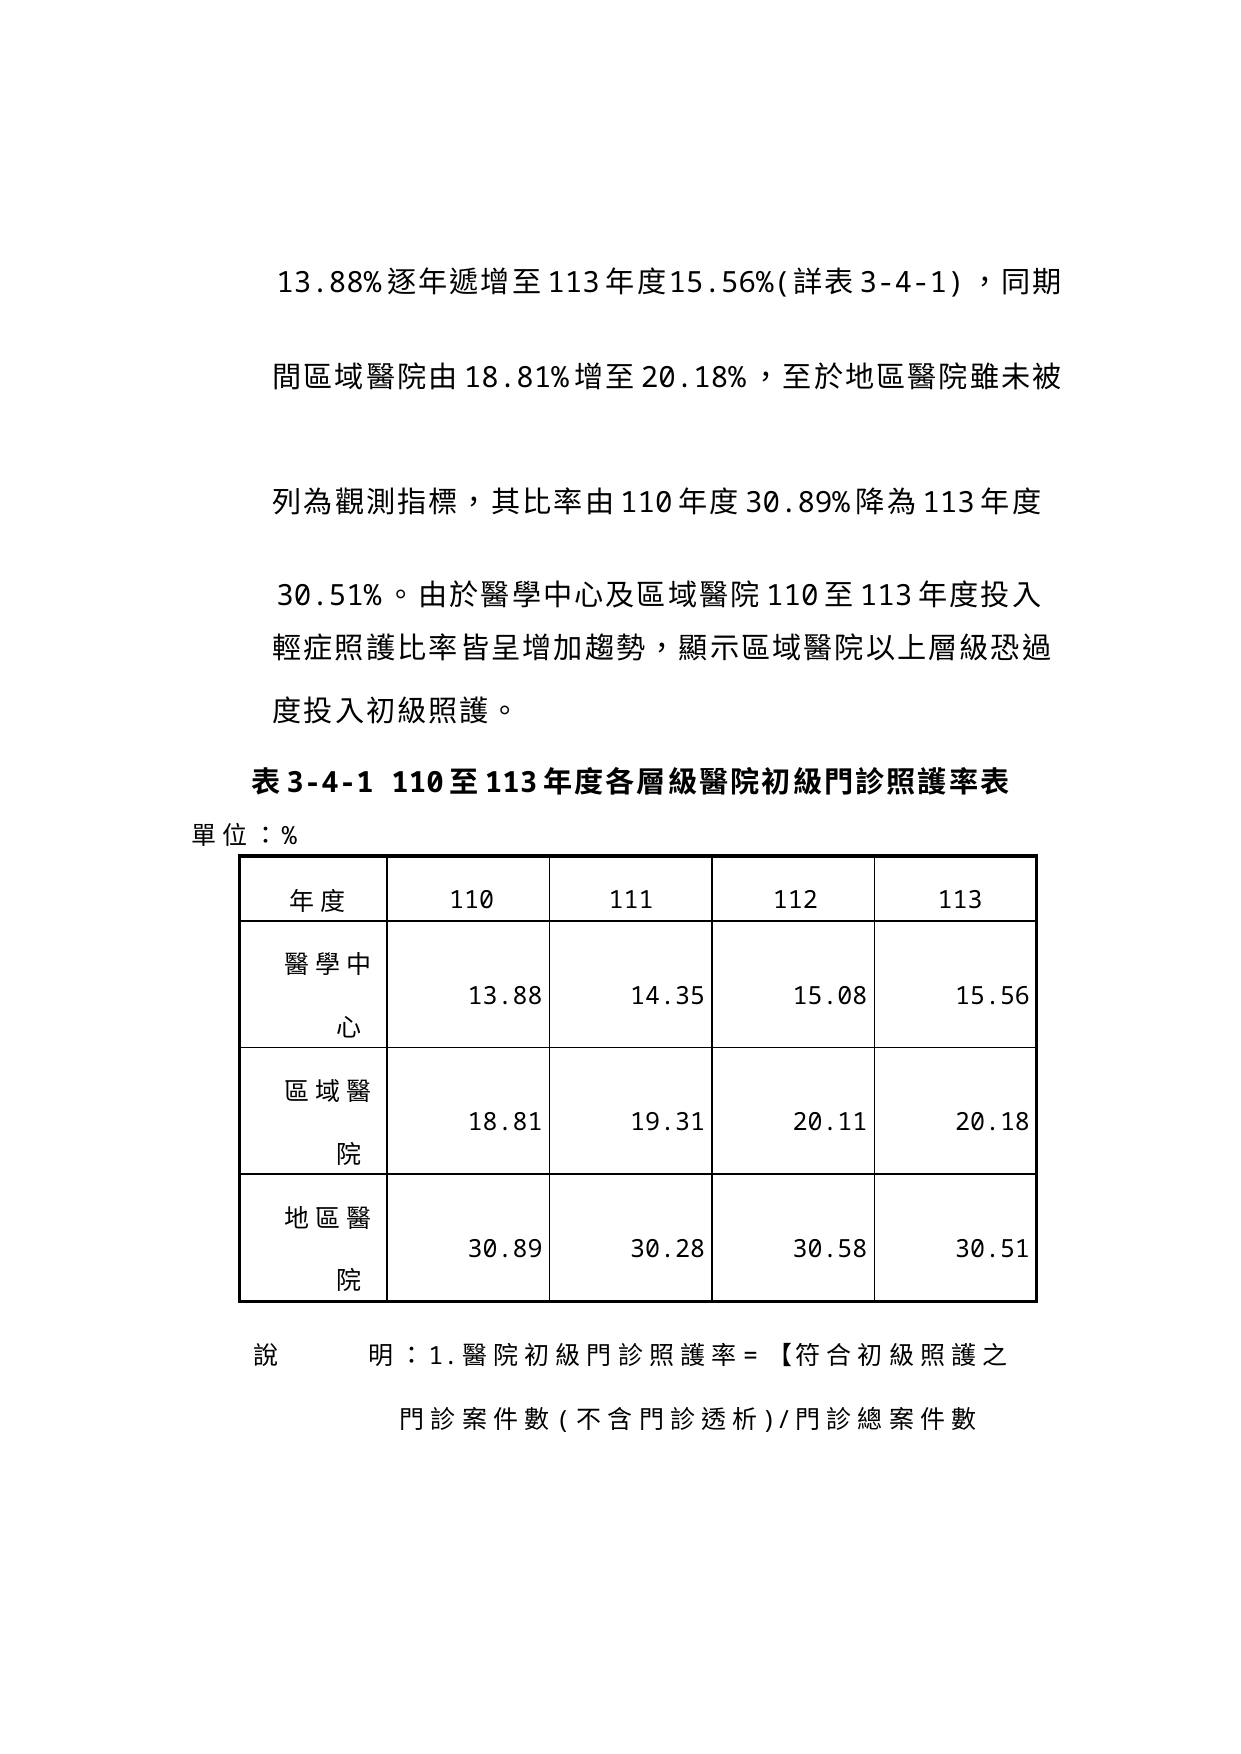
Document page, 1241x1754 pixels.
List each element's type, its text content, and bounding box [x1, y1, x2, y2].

table_cell 15.56 [875, 922, 1035, 1046]
table_cell 13.88 [388, 922, 549, 1046]
table_cell 18.81 [388, 1048, 549, 1173]
table_cell 19.31 [550, 1048, 711, 1173]
table_cell 20.11 [713, 1048, 874, 1173]
table_cell 醫學中心 [241, 922, 386, 1046]
table_cell 15.08 [713, 922, 874, 1046]
table_cell 30.89 [388, 1175, 549, 1299]
table_header 112 [713, 858, 874, 920]
table_cell 30.51 [875, 1175, 1035, 1299]
table_header 年度 [241, 858, 386, 920]
table_cell 30.28 [550, 1175, 711, 1299]
text 13.88%逐年遞增至113年度15.56%(詳表3-4-1)，同期間區域醫院由18.81%增至20.18%，至於地區醫院雖未被列為觀測指標，其比率由110年度30.89%降為113年度30.51%。由於醫學中心及區域醫院110至113年度投入輕症照護比率皆呈增加趨勢，顯示區域醫院以上層級恐過度投入初級照護。 [266, 229, 1063, 729]
text 說 明：1.醫院初級門診照護率=【符合初級照護之門診案件數(不含門診透析)/門診總案件數 [209, 1303, 1018, 1428]
table_header 110 [388, 858, 549, 920]
table_cell 14.35 [550, 922, 711, 1046]
table_cell 區域醫院 [241, 1048, 386, 1173]
table_cell 地區醫院 [241, 1175, 386, 1299]
table_header 113 [875, 858, 1035, 920]
table_header 111 [550, 858, 711, 920]
table_cell 30.58 [713, 1175, 874, 1299]
text 表3-4-1 110至113年度各層級醫院初級門診照護率表 單位：% [185, 729, 1063, 854]
table_cell 20.18 [875, 1048, 1035, 1173]
